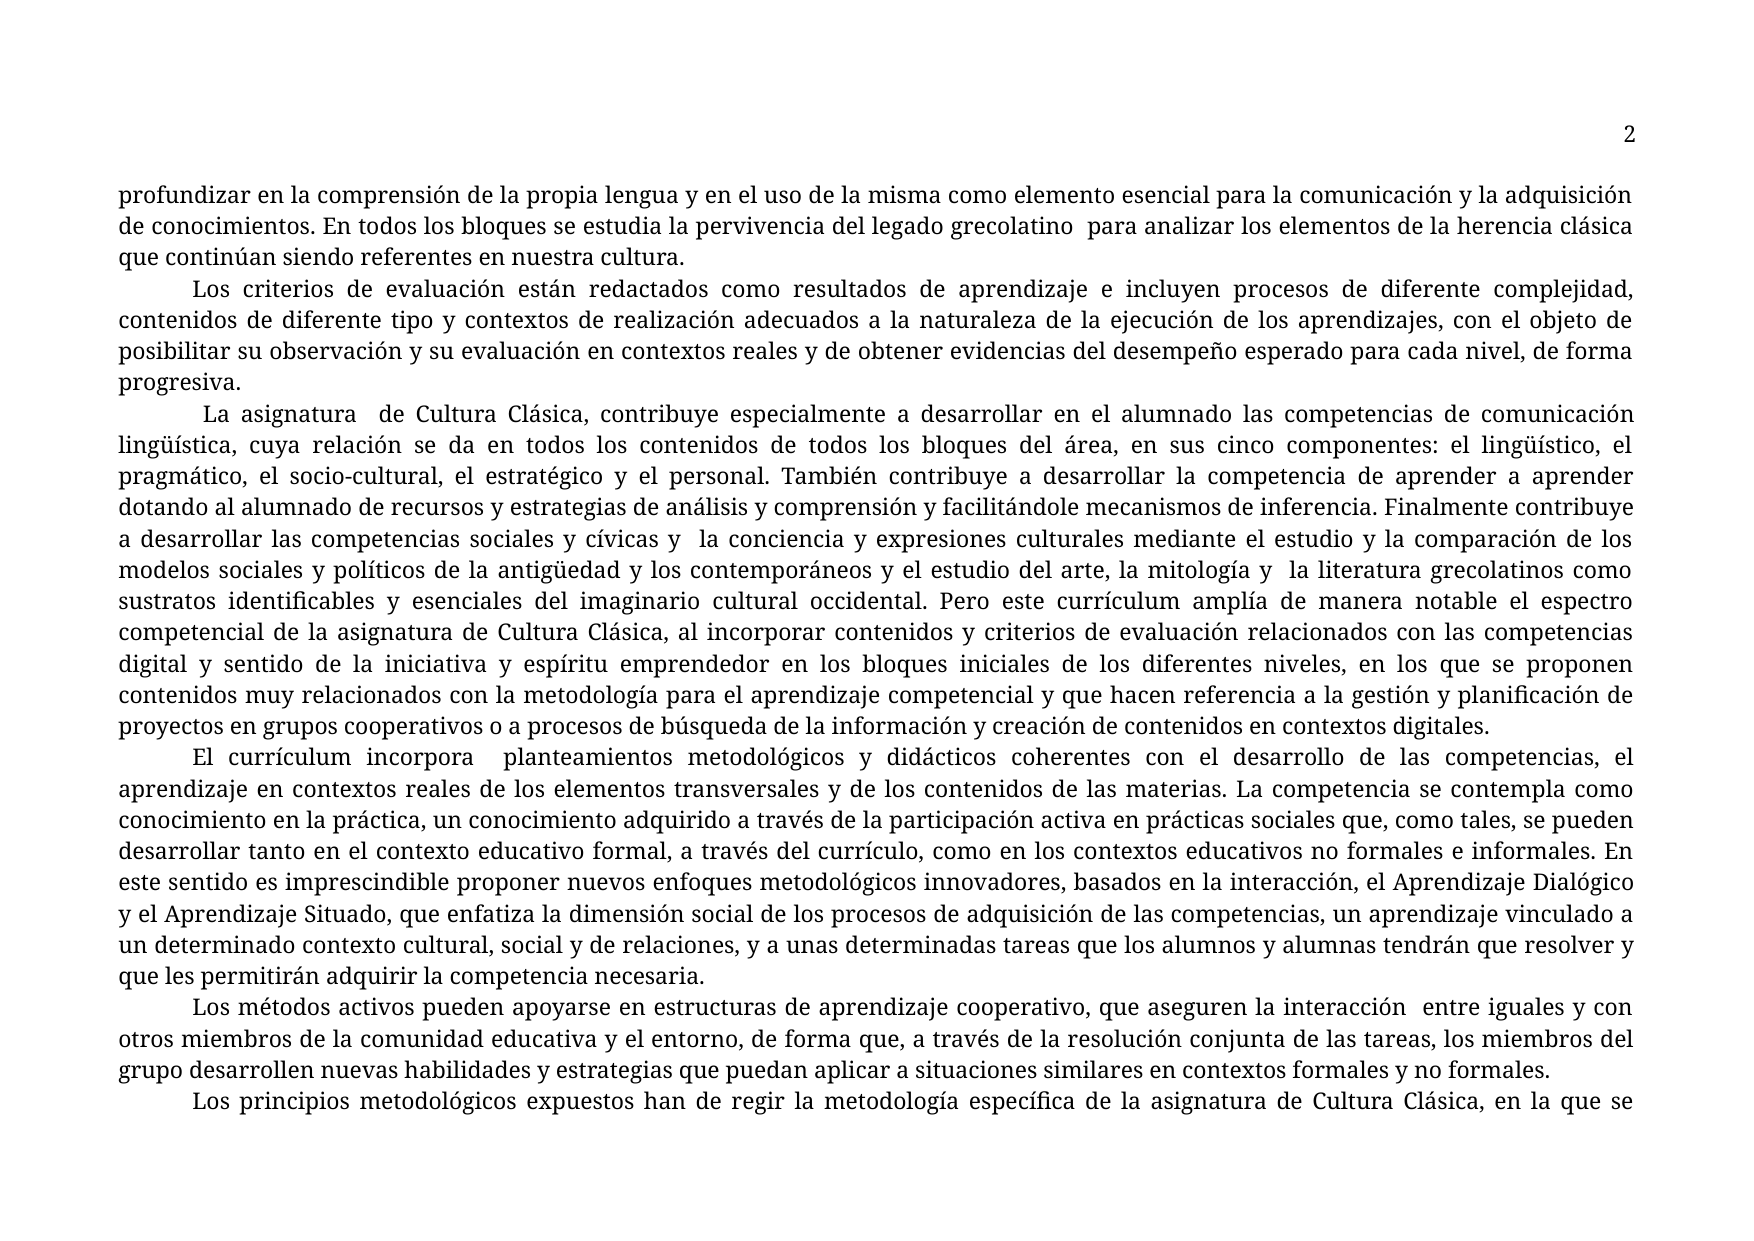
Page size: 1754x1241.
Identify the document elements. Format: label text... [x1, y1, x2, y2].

text El currículum incorpora planteamientos metodológicos y didácticos coherentes con el desarrollo de las competencias, el aprendizaje en contextos reales de los elementos transversales y de los contenidos de las materias. La competencia se contempla como conocimiento en la práctica, un conocimiento adquirido a través de la participación activa en prácticas sociales que, como tales, se pueden desarrollar tanto en el contexto educativo formal, a través del currículo, como en los contextos educativos no formales e informales. En este sentido es imprescindible proponer nuevos enfoques metodológicos innovadores, basados en la interacción, el Aprendizaje Dialógico y el Aprendizaje Situado, que enfatiza la dimensión social de los procesos de adquisición de las competencias, un aprendizaje vinculado a un determinado contexto cultural, social y de relaciones, y a unas determinadas tareas que los alumnos y alumnas tendrán que resolver y que les permitirán adquirir la competencia necesaria. [118, 741, 1636, 991]
text Los criterios de evaluación están redactados como resultados de aprendizaje e incluyen procesos de diferente complejidad, contenidos de diferente tipo y contextos de realización adecuados a la naturaleza de la ejecución de los aprendizajes, con el objeto de posibilitar su observación y su evaluación en contextos reales y de obtener evidencias del desempeño esperado para cada nivel, de forma progresiva. [118, 273, 1636, 398]
text Los métodos activos pueden apoyarse en estructuras de aprendizaje cooperativo, que aseguren la interacción entre iguales y con otros miembros de la comunidad educativa y el entorno, de forma que, a través de la resolución conjunta de las tareas, los miembros del grupo desarrollen nuevas habilidades y estrategias que puedan aplicar a situaciones similares en contextos formales y no formales. [118, 991, 1636, 1085]
text profundizar en la comprensión de la propia lengua y en el uso de la misma como elemento esencial para la comunicación y la adquisición de conocimientos. En todos los bloques se estudia la pervivencia del legado grecolatino para analizar los elementos de la herencia clásica que continúan siendo referentes en nuestra cultura. [118, 179, 1636, 273]
text La asignatura de Cultura Clásica, contribuye especialmente a desarrollar en el alumnado las competencias de comunicación lingüística, cuya relación se da en todos los contenidos de todos los bloques del área, en sus cinco componentes: el lingüístico, el pragmático, el socio-cultural, el estratégico y el personal. También contribuye a desarrollar la competencia de aprender a aprender dotando al alumnado de recursos y estrategias de análisis y comprensión y facilitándole mecanismos de inferencia. Finalmente contribuye a desarrollar las competencias sociales y cívicas y la conciencia y expresiones culturales mediante el estudio y la comparación de los modelos sociales y políticos de la antigüedad y los contemporáneos y el estudio del arte, la mitología y la literatura grecolatinos como sustratos identificables y esenciales del imaginario cultural occidental. Pero este currículum amplía de manera notable el espectro competencial de la asignatura de Cultura Clásica, al incorporar contenidos y criterios de evaluación relacionados con las competencias digital y sentido de la iniciativa y espíritu emprendedor en los bloques iniciales de los diferentes niveles, en los que se proponen contenidos muy relacionados con la metodología para el aprendizaje competencial y que hacen referencia a la gestión y planificación de proyectos en grupos cooperativos o a procesos de búsqueda de la información y creación de contenidos en contextos digitales. [118, 398, 1636, 741]
text Los principios metodológicos expuestos han de regir la metodología específica de la asignatura de Cultura Clásica, en la que se [118, 1085, 1636, 1116]
